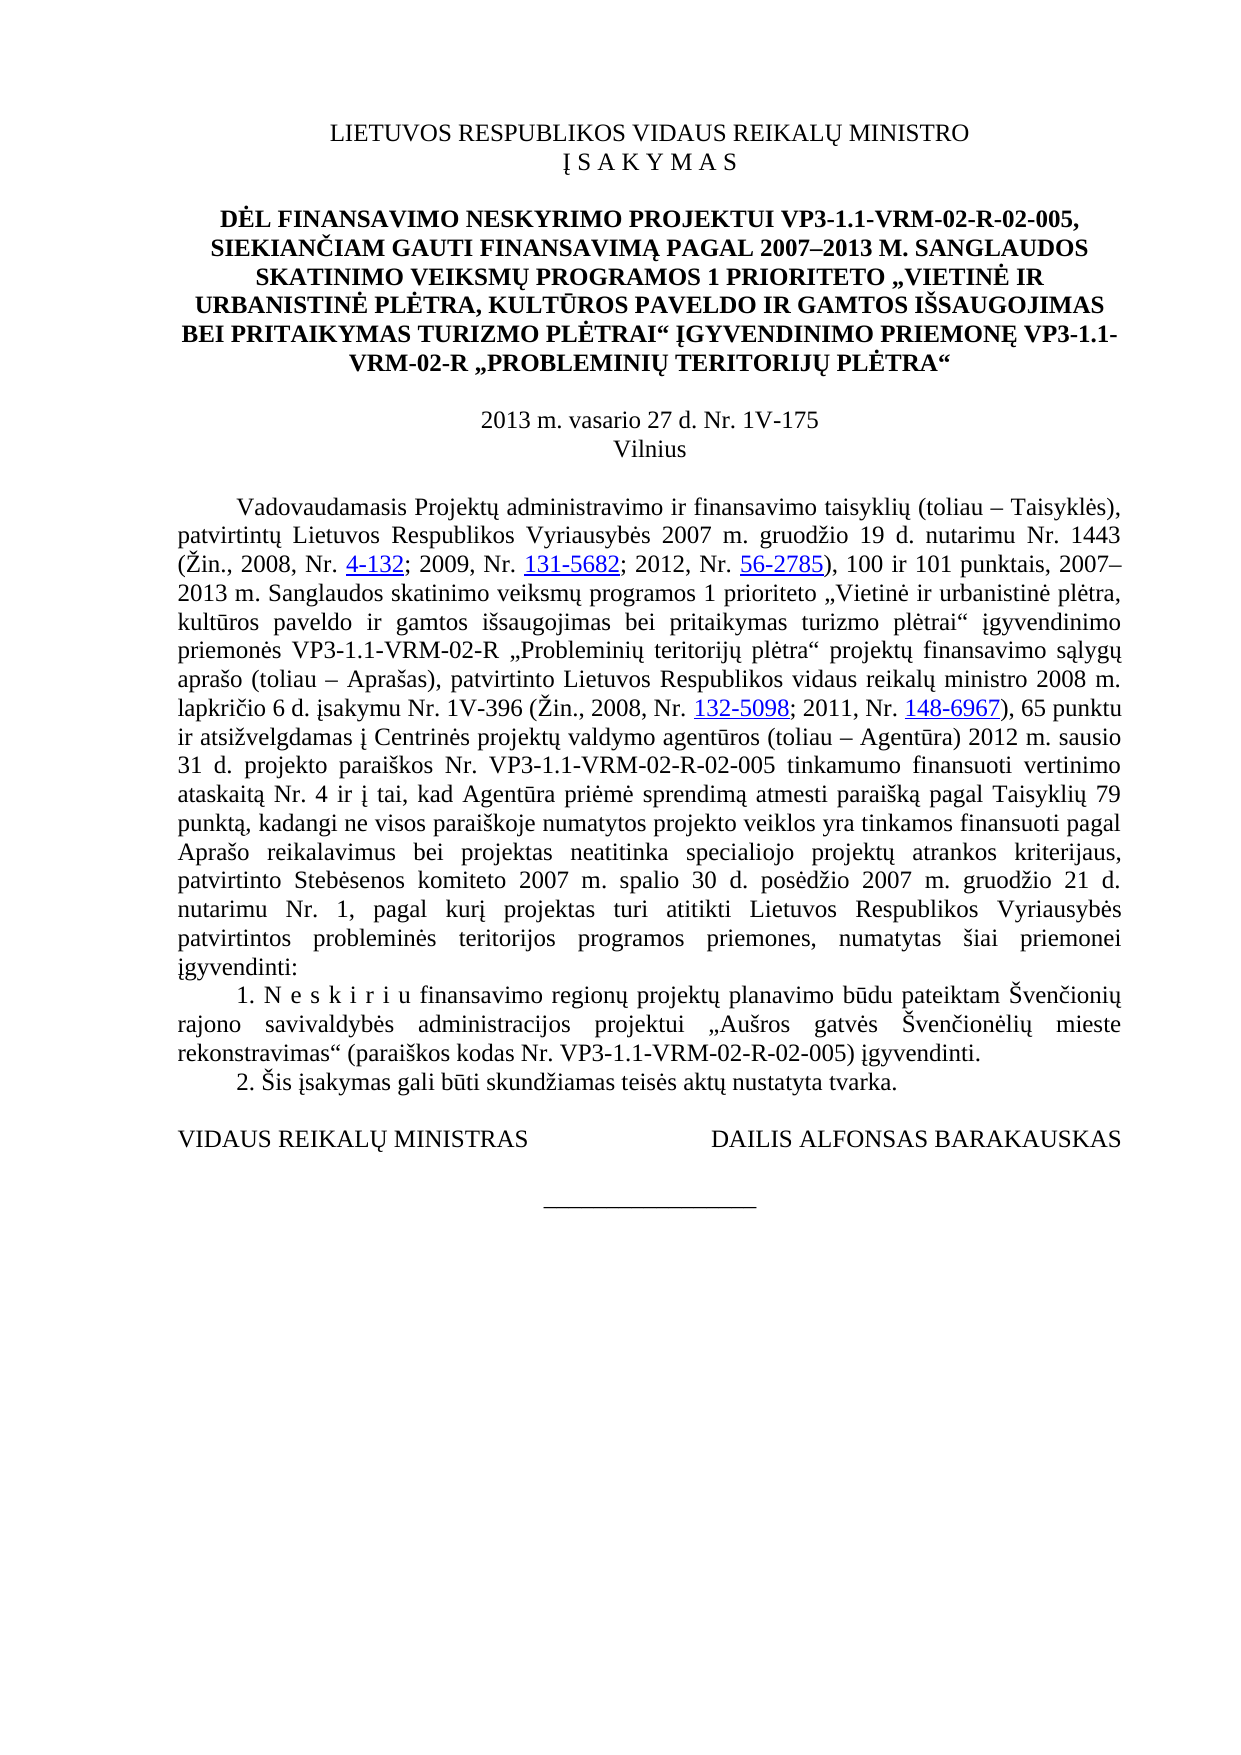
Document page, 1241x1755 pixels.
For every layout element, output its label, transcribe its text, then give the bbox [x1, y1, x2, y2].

text 1. N e s k i r i u finansavimo regionų projektų planavimo būdu pateiktam Švenčionių rajono savivaldybės administracijos projektui „Aušros gatvės Švenčionėlių mieste rekonstravimas“ (paraiškos kodas Nr. VP3-1.1-VRM-02-R-02-005) įgyvendinti. [177, 981, 1122, 1067]
text DĖL FINANSAVIMO NESKYRIMO PROJEKTUI VP3-1.1-VRM-02-R-02-005, SIEKIANČIAM GAUTI FINANSAVIMĄ PAGAL 2007–2013 M. SANGLAUDOS SKATINIMO veiksmų programos 1 prioriteto „VIETINĖ IR URBANISTINĖ PLĖTRA, KULTŪROS PAVELDO IR GAMTOS IŠSAUGOJIMAS BEI PRITAIKYMAS TURIZMO PLĖTRAI“ ĮGYVENDINIMO priemonĘ VP3-1.1-VRM-02-r „Probleminių teritorijų plėtra“ [177, 204, 1122, 377]
text _________________ [177, 1182, 1122, 1211]
text Vidaus reikalų ministras Dailis Alfonsas Barakauskas [177, 1124, 1122, 1153]
text 2. Šis įsakymas gali būti skundžiamas teisės aktų nustatyta tvarka. [177, 1067, 1122, 1096]
text Vadovaudamasis Projektų administravimo ir finansavimo taisyklių (toliau – Taisyklės), patvirtintų Lietuvos Respublikos Vyriausybės 2007 m. gruodžio 19 d. nutarimu Nr. 1443 (Žin., 2008, Nr. 4-132; 2009, Nr. 131-5682; 2012, Nr. 56-2785), 100 ir 101 punktais, 2007–2013 m. Sanglaudos skatinimo veiksmų programos 1 prioriteto „Vietinė ir urbanistinė plėtra, kultūros paveldo ir gamtos išsaugojimas bei pritaikymas turizmo plėtrai“ įgyvendinimo priemonės VP3-1.1-VRM-02-R „Probleminių teritorijų plėtra“ projektų finansavimo sąlygų aprašo (toliau – Aprašas), patvirtinto Lietuvos Respublikos vidaus reikalų ministro 2008 m. lapkričio 6 d. įsakymu Nr. 1V-396 (Žin., 2008, Nr. 132-5098; 2011, Nr. 148-6967), 65 punktu ir atsižvelgdamas į Centrinės projektų valdymo agentūros (toliau – Agentūra) 2012 m. sausio 31 d. projekto paraiškos Nr. VP3-1.1-VRM-02-R-02-005 tinkamumo finansuoti vertinimo ataskaitą Nr. 4 ir į tai, kad Agentūra priėmė sprendimą atmesti paraišką pagal Taisyklių 79 punktą, kadangi ne visos paraiškoje numatytos projekto veiklos yra tinkamos finansuoti pagal Aprašo reikalavimus bei projektas neatitinka specialiojo projektų atrankos kriterijaus, patvirtinto Stebėsenos komiteto 2007 m. spalio 30 d. posėdžio 2007 m. gruodžio 21 d. nutarimu Nr. 1, pagal kurį projektas turi atitikti Lietuvos Respublikos Vyriausybės patvirtintos probleminės teritorijos programos priemones, numatytas šiai priemonei įgyvendinti: [177, 492, 1122, 981]
text LIETUVOS RESPUBLIKOS VIDAUS REIKALŲ MINISTRO [177, 118, 1122, 147]
text 2013 m. vasario 27 d. Nr. 1V-175 [177, 406, 1122, 434]
text Į S A K Y M A S [177, 147, 1122, 176]
text Vilnius [177, 434, 1122, 463]
